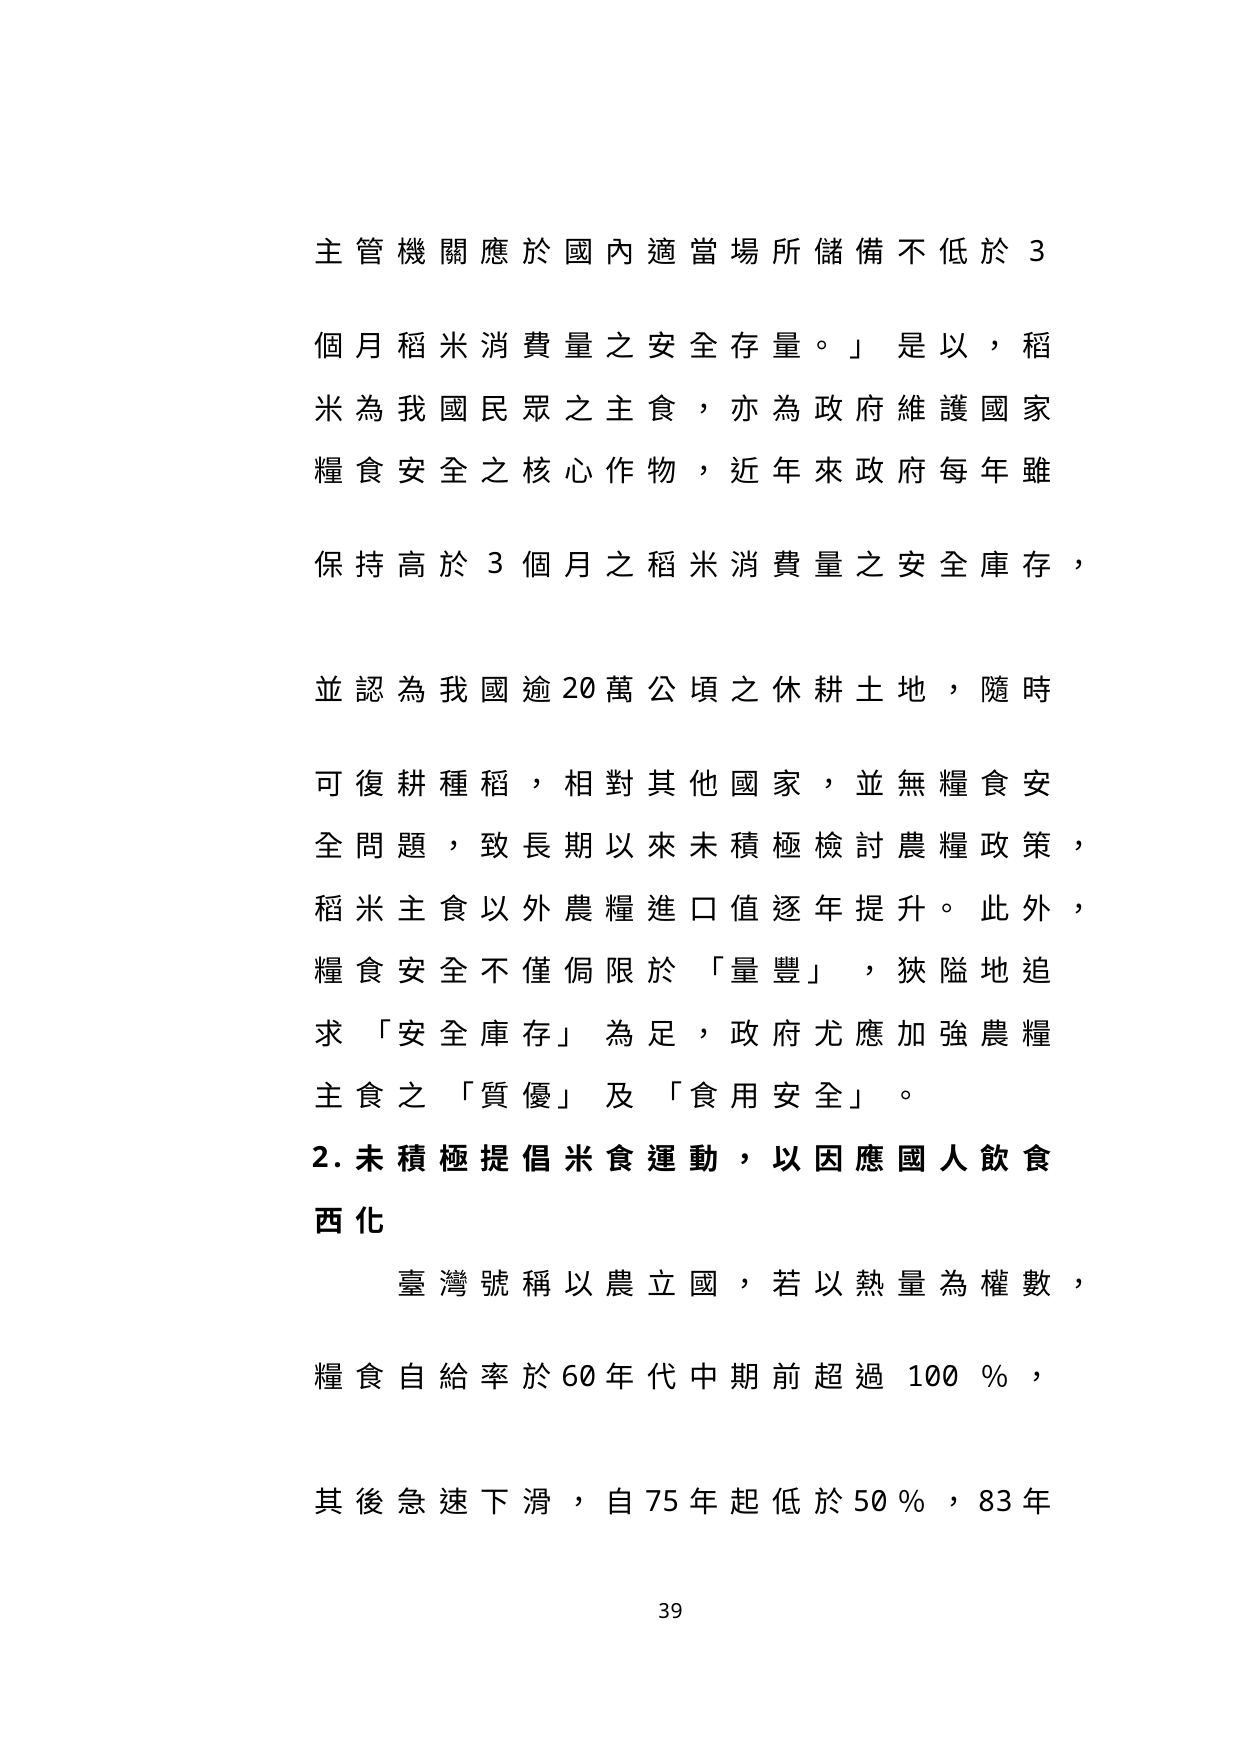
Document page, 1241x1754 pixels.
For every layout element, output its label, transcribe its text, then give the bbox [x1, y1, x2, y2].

text 2.未積極提倡米食運動，以因應國人飲食西化 [271, 1115, 1058, 1240]
text 臺灣號稱以農立國，若以熱量為權數，糧食自給率於60年代中期前超過100％，其後急速下滑，自75年起低於50％，83年起低於40％，至99年僅達31.7％，主要導因於政府無視民眾飲食習慣西化，國人傳統主食白米之消費量呈現逐年下降趨勢(詳附圖6)，小麥、大豆等進口農糧製品分食稻米主食地位，動物性蛋白質及蔬果消費量亦逐年增加，而政府卻未有積極作為，力倡米食文化，致糧食自給率逐年下降，遠低於鄰近同為稻米主食國家。 [301, 1240, 1058, 1552]
text 依國內稻米安全存量標準第2條規定：「為維護國家糧食安全，穩定糧食供應，主管機關應於國內適當場所儲備不低於3個月稻米消費量之安全存量。」是以，稻米為我國民眾之主食，亦為政府維護國家糧食安全之核心作物，近年來政府每年雖保持高於3個月之稻米消費量之安全庫存，並認為我國逾20萬公頃之休耕土地，隨時可復耕種稻，相對其他國家，並無糧食安全問題，致長期以來未積極檢討農糧政策，稻米主食以外農糧進口值逐年提升。此外，糧食安全不僅侷限於「量豐」，狹隘地追求「安全庫存」為足，政府尤應加強農糧主食之「質優」及「食用安全」。 [301, 177, 1058, 1115]
